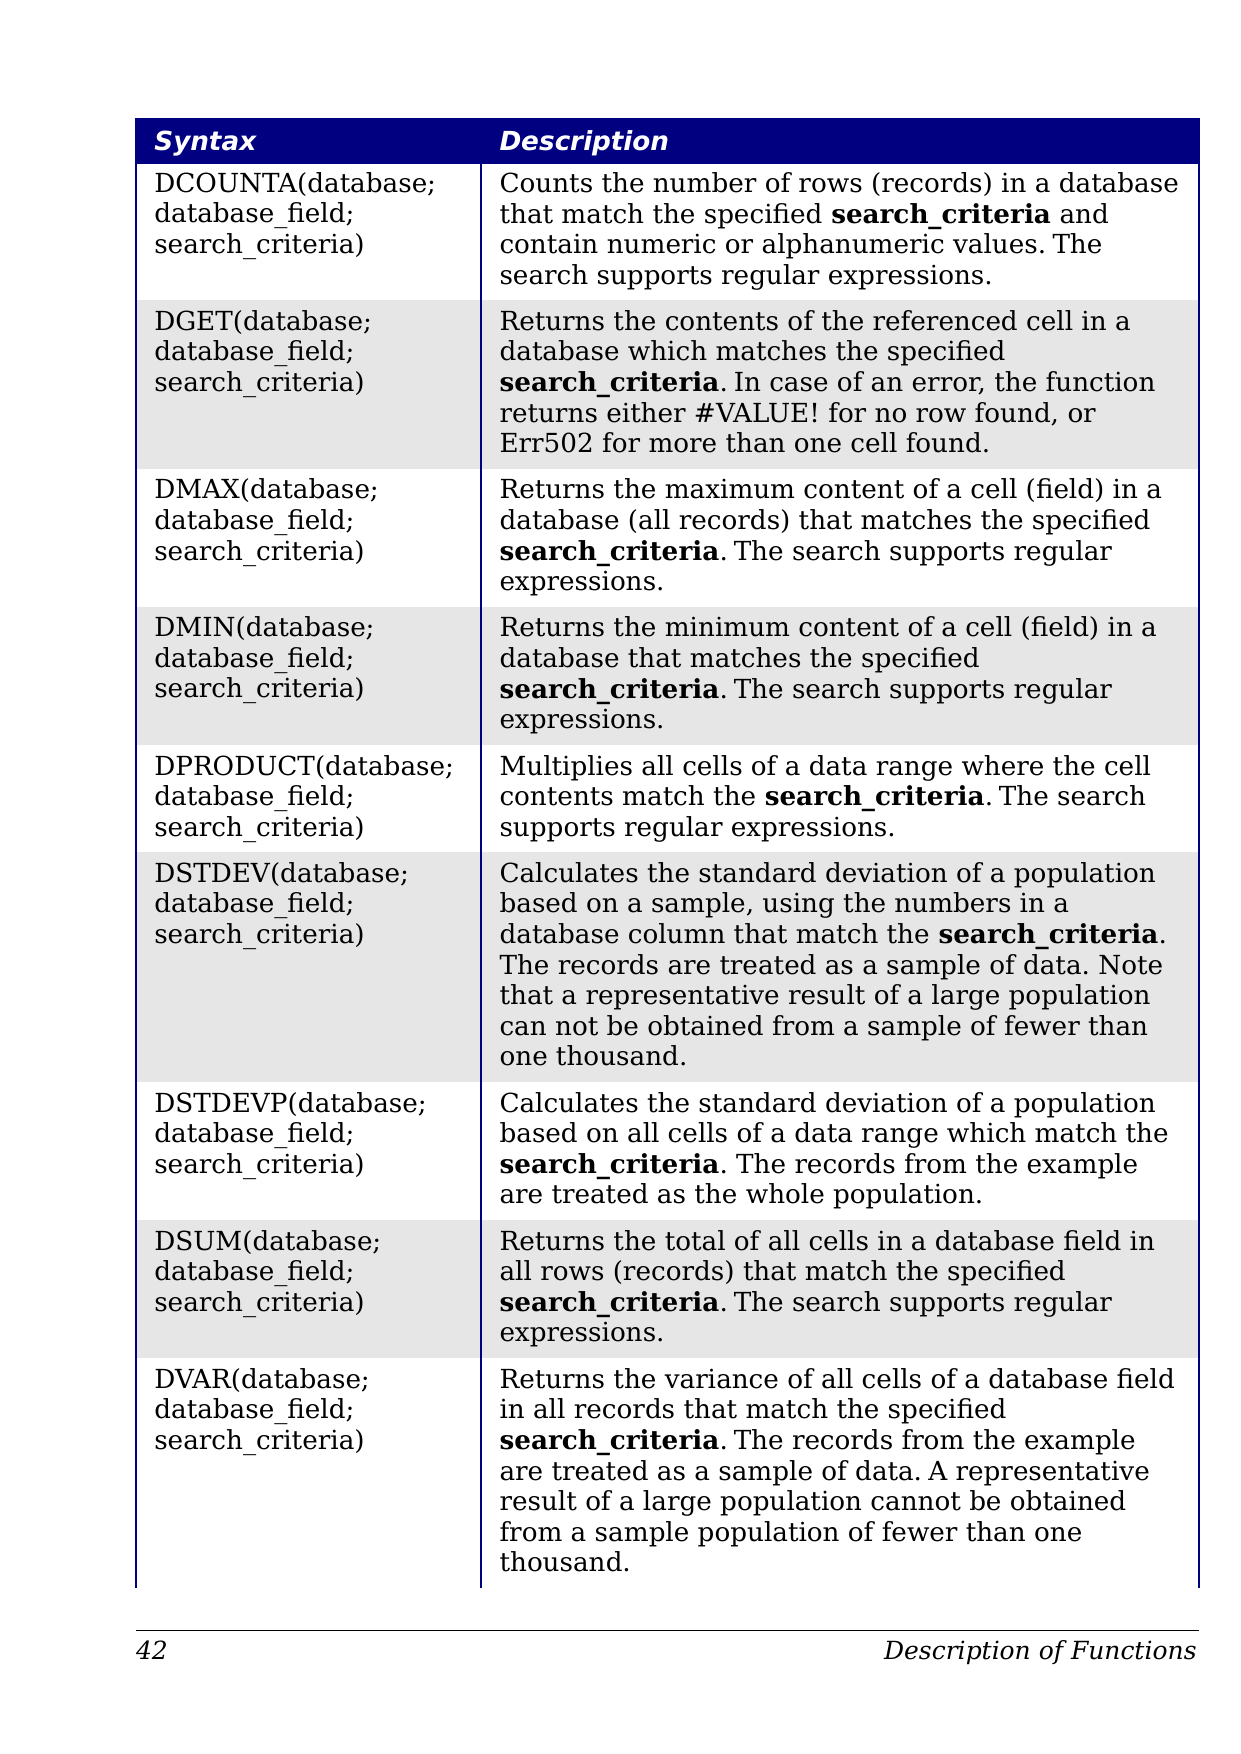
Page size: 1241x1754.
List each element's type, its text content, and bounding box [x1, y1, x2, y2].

table_cell DMIN(database; database_field; search_criteria) [137, 607, 480, 745]
table_cell Counts the number of rows (records) in a database that match the specified search_criteria and contain numeric or alphanumeric values. The search supports regular expressions. [482, 164, 1198, 300]
table_cell Calculates the standard deviation of a population based on all cells of a data range which match the search_criteria. The records from the example are treated as the whole population. [482, 1082, 1198, 1220]
table_cell DSUM(database; database_field; search_criteria) [137, 1220, 480, 1358]
table_cell Returns the total of all cells in a database field in all rows (records) that match the specified search_criteria. The search supports regular expressions. [482, 1220, 1198, 1358]
table_cell Calculates the standard deviation of a population based on a sample, using the numbers in a database column that match the search_criteria. The records are treated as a sample of data. Note that a representative result of a large population can not be obtained from a sample of fewer than one thousand. [482, 852, 1198, 1082]
table_cell DGET(database; database_field; search_criteria) [137, 300, 480, 469]
table_cell DPRODUCT(database; database_field; search_criteria) [137, 745, 480, 852]
table_cell Returns the minimum content of a cell (field) in a database that matches the specified search_criteria. The search supports regular expressions. [482, 607, 1198, 745]
table_cell DSTDEV(database; database_field; search_criteria) [137, 852, 480, 1082]
table_cell Returns the maximum content of a cell (field) in a database (all records) that matches the specified search_criteria. The search supports regular expressions. [482, 469, 1198, 607]
table_cell Multiplies all cells of a data range where the cell contents match the search_criteria. The search supports regular expressions. [482, 745, 1198, 852]
table_cell DMAX(database; database_field; search_criteria) [137, 469, 480, 607]
table_cell DSTDEVP(database; database_field; search_criteria) [137, 1082, 480, 1220]
table_cell Returns the contents of the referenced cell in a database which matches the specified search_criteria. In case of an error, the function returns either #VALUE! for no row found, or Err502 for more than one cell found. [482, 300, 1198, 469]
table_header Description [482, 120, 1198, 162]
table_header Syntax [137, 120, 480, 162]
table_cell DVAR(database; database_field; search_criteria) [137, 1358, 480, 1587]
table_cell Returns the variance of all cells of a database field in all records that match the specified search_criteria. The records from the example are treated as a sample of data. A representative result of a large population cannot be obtained from a sample population of fewer than one thousand. [482, 1358, 1198, 1587]
table_cell DCOUNTA(database; database_field; search_criteria) [137, 164, 480, 300]
